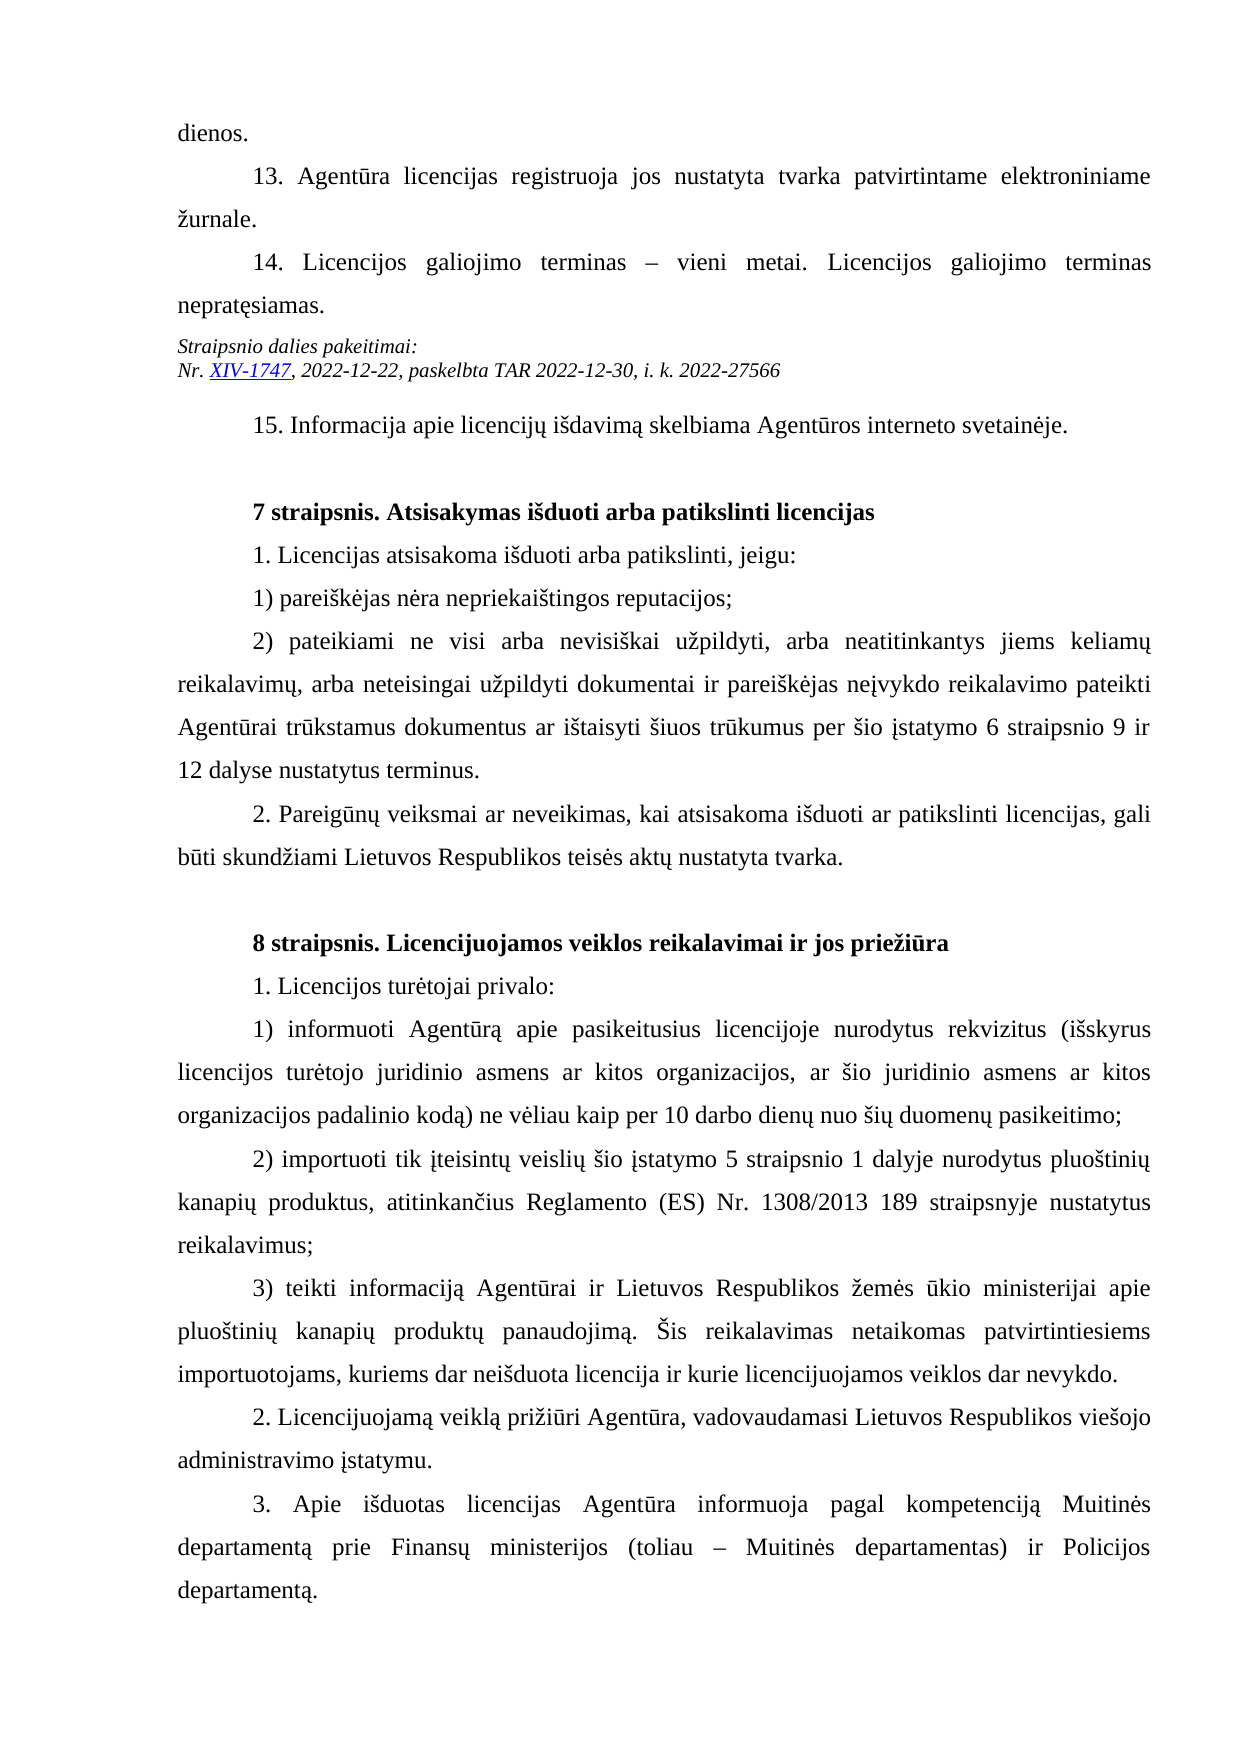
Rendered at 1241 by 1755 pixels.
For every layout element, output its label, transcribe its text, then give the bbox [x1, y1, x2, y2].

text 3. Apie išduotas licencijas Agentūra informuoja pagal kompetenciją Muitinės departamentą prie Finansų ministerijos (toliau – Muitinės departamentas) ir Policijos departamentą. [177, 1489, 1152, 1604]
text 2. Pareigūnų veiksmai ar neveikimas, kai atsisakoma išduoti ar patikslinti licencijas, gali būti skundžiami Lietuvos Respublikos teisės aktų nustatyta tvarka. [177, 799, 1152, 871]
text 1. Licencijos turėtojai privalo: [177, 971, 1152, 1000]
text dienos. [177, 118, 1152, 147]
text 1. Licencijas atsisakoma išduoti arba patikslinti, jeigu: [177, 540, 1152, 569]
text Straipsnio dalies pakeitimai: [177, 334, 1152, 358]
text 2) importuoti tik įteisintų veislių šio įstatymo 5 straipsnio 1 dalyje nurodytus pluoštinių kanapių produktus, atitinkančius Reglamento (ES) Nr. 1308/2013 189 straipsnyje nustatytus reikalavimus; [177, 1144, 1152, 1259]
text 2) pateikiami ne visi arba nevisiškai užpildyti, arba neatitinkantys jiems keliamų reikalavimų, arba neteisingai užpildyti dokumentai ir pareiškėjas neįvykdo reikalavimo pateikti Agentūrai trūkstamus dokumentus ar ištaisyti šiuos trūkumus per šio įstatymo 6 straipsnio 9 ir 12 dalyse nustatytus terminus. [177, 626, 1152, 784]
text 14. Licencijos galiojimo terminas – vieni metai. Licencijos galiojimo terminas nepratęsiamas. [177, 247, 1152, 319]
text 15. Informacija apie licencijų išdavimą skelbiama Agentūros interneto svetainėje. [177, 411, 1152, 439]
text 13. Agentūra licencijas registruoja jos nustatyta tvarka patvirtintame elektroniniame žurnale. [177, 161, 1152, 233]
text 1) pareiškėjas nėra nepriekaištingos reputacijos; [177, 583, 1152, 612]
text 2. Licencijuojamą veiklą prižiūri Agentūra, vadovaudamasi Lietuvos Respublikos viešojo administravimo įstatymu. [177, 1402, 1152, 1474]
text 1) informuoti Agentūrą apie pasikeitusius licencijoje nurodytus rekvizitus (išskyrus licencijos turėtojo juridinio asmens ar kitos organizacijos, ar šio juridinio asmens ar kitos organizacijos padalinio kodą) ne vėliau kaip per 10 darbo dienų nuo šių duomenų pasikeitimo; [177, 1014, 1152, 1129]
text 3) teikti informaciją Agentūrai ir Lietuvos Respublikos žemės ūkio ministerijai apie pluoštinių kanapių produktų panaudojimą. Šis reikalavimas netaikomas patvirtintiesiems importuotojams, kuriems dar neišduota licencija ir kurie licencijuojamos veiklos dar nevykdo. [177, 1273, 1152, 1388]
text 8 straipsnis. Licencijuojamos veiklos reikalavimai ir jos priežiūra [177, 928, 1152, 957]
text 7 straipsnis. Atsisakymas išduoti arba patikslinti licencijas [177, 497, 1152, 526]
text Nr. XIV-1747, 2022-12-22, paskelbta TAR 2022-12-30, i. k. 2022-27566 [177, 358, 1152, 382]
